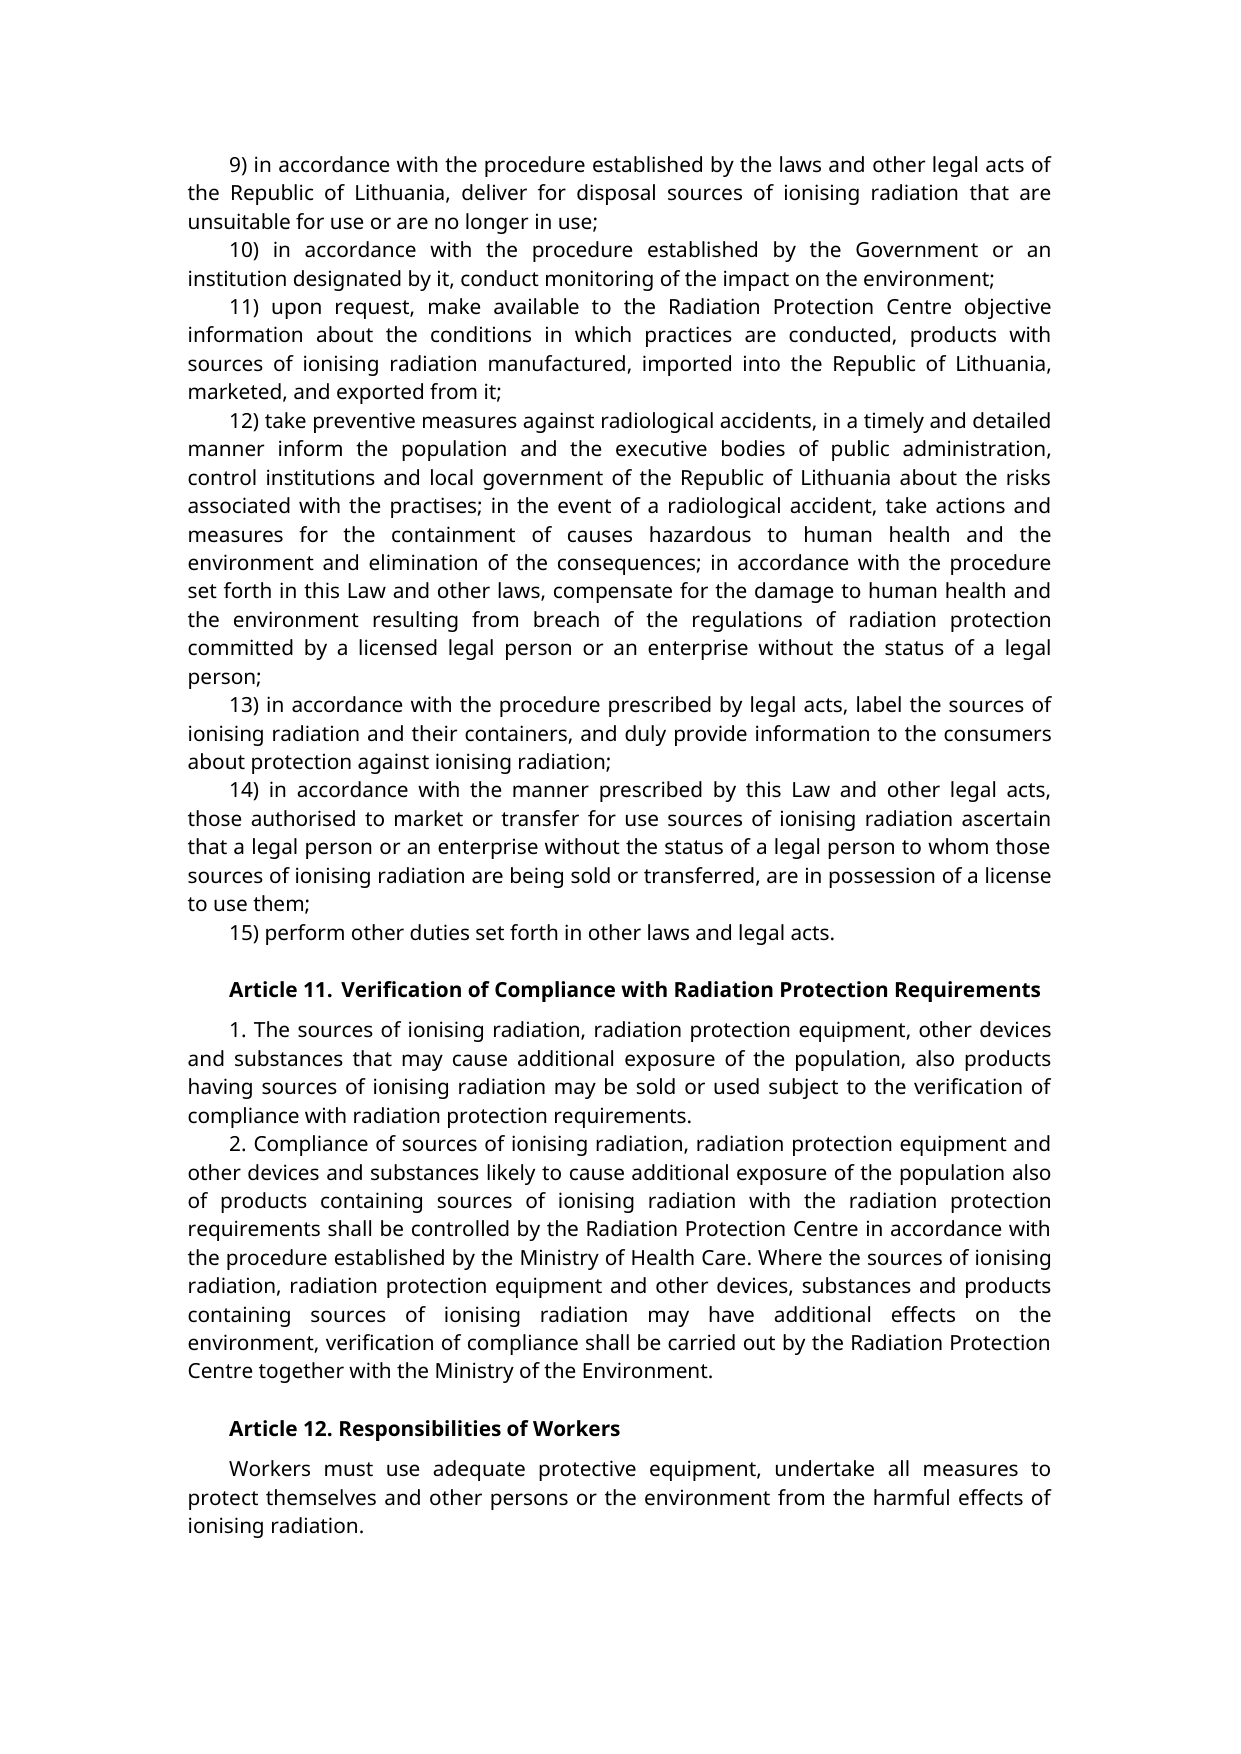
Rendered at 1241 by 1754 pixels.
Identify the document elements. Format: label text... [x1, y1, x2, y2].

text 10) in accordance with the procedure established by the Government or an institution designated by it, conduct monitoring of the impact on the environment; [187, 235, 1053, 292]
text 9) in accordance with the procedure established by the laws and other legal acts of the Republic of Lithuania, deliver for disposal sources of ionising radiation that are unsuitable for use or are no longer in use; [187, 150, 1053, 235]
text 15) perform other duties set forth in other laws and legal acts. [187, 918, 1053, 946]
text 1. The sources of ionising radiation, radiation protection equipment, other devices and substances that may cause additional exposure of the population, also products having sources of ionising radiation may be sold or used subject to the verification of compliance with radiation protection requirements. [187, 1015, 1053, 1129]
text Article 11. Verification of Compliance with Radiation Protection Requirements [187, 975, 1053, 1003]
text 13) in accordance with the procedure prescribed by legal acts, label the sources of ionising radiation and their containers, and duly provide information to the consumers about protection against ionising radiation; [187, 690, 1053, 776]
text 12) take preventive measures against radiological accidents, in a timely and detailed manner inform the population and the executive bodies of public administration, control institutions and local government of the Republic of Lithuania about the risks associated with the practises; in the event of a radiological accident, take actions and measures for the containment of causes hazardous to human health and the environment and elimination of the consequences; in accordance with the procedure set forth in this Law and other laws, compensate for the damage to human health and the environment resulting from breach of the regulations of radiation protection committed by a licensed legal person or an enterprise without the status of a legal person; [187, 406, 1053, 690]
text Article 12. Responsibilities of Workers [187, 1414, 1053, 1442]
text Workers must use adequate protective equipment, undertake all measures to protect themselves and other persons or the environment from the harmful effects of ionising radiation. [187, 1454, 1053, 1539]
text 14) in accordance with the manner prescribed by this Law and other legal acts, those authorised to market or transfer for use sources of ionising radiation ascertain that a legal person or an enterprise without the status of a legal person to whom those sources of ionising radiation are being sold or transferred, are in possession of a license to use them; [187, 776, 1053, 918]
text 2. Compliance of sources of ionising radiation, radiation protection equipment and other devices and substances likely to cause additional exposure of the population also of products containing sources of ionising radiation with the radiation protection requirements shall be controlled by the Radiation Protection Centre in accordance with the procedure established by the Ministry of Health Care. Where the sources of ionising radiation, radiation protection equipment and other devices, substances and products containing sources of ionising radiation may have additional effects on the environment, verification of compliance shall be carried out by the Radiation Protection Centre together with the Ministry of the Environment. [187, 1129, 1053, 1385]
text 11) upon request, make available to the Radiation Protection Centre objective information about the conditions in which practices are conducted, products with sources of ionising radiation manufactured, imported into the Republic of Lithuania, marketed, and exported from it; [187, 292, 1053, 406]
